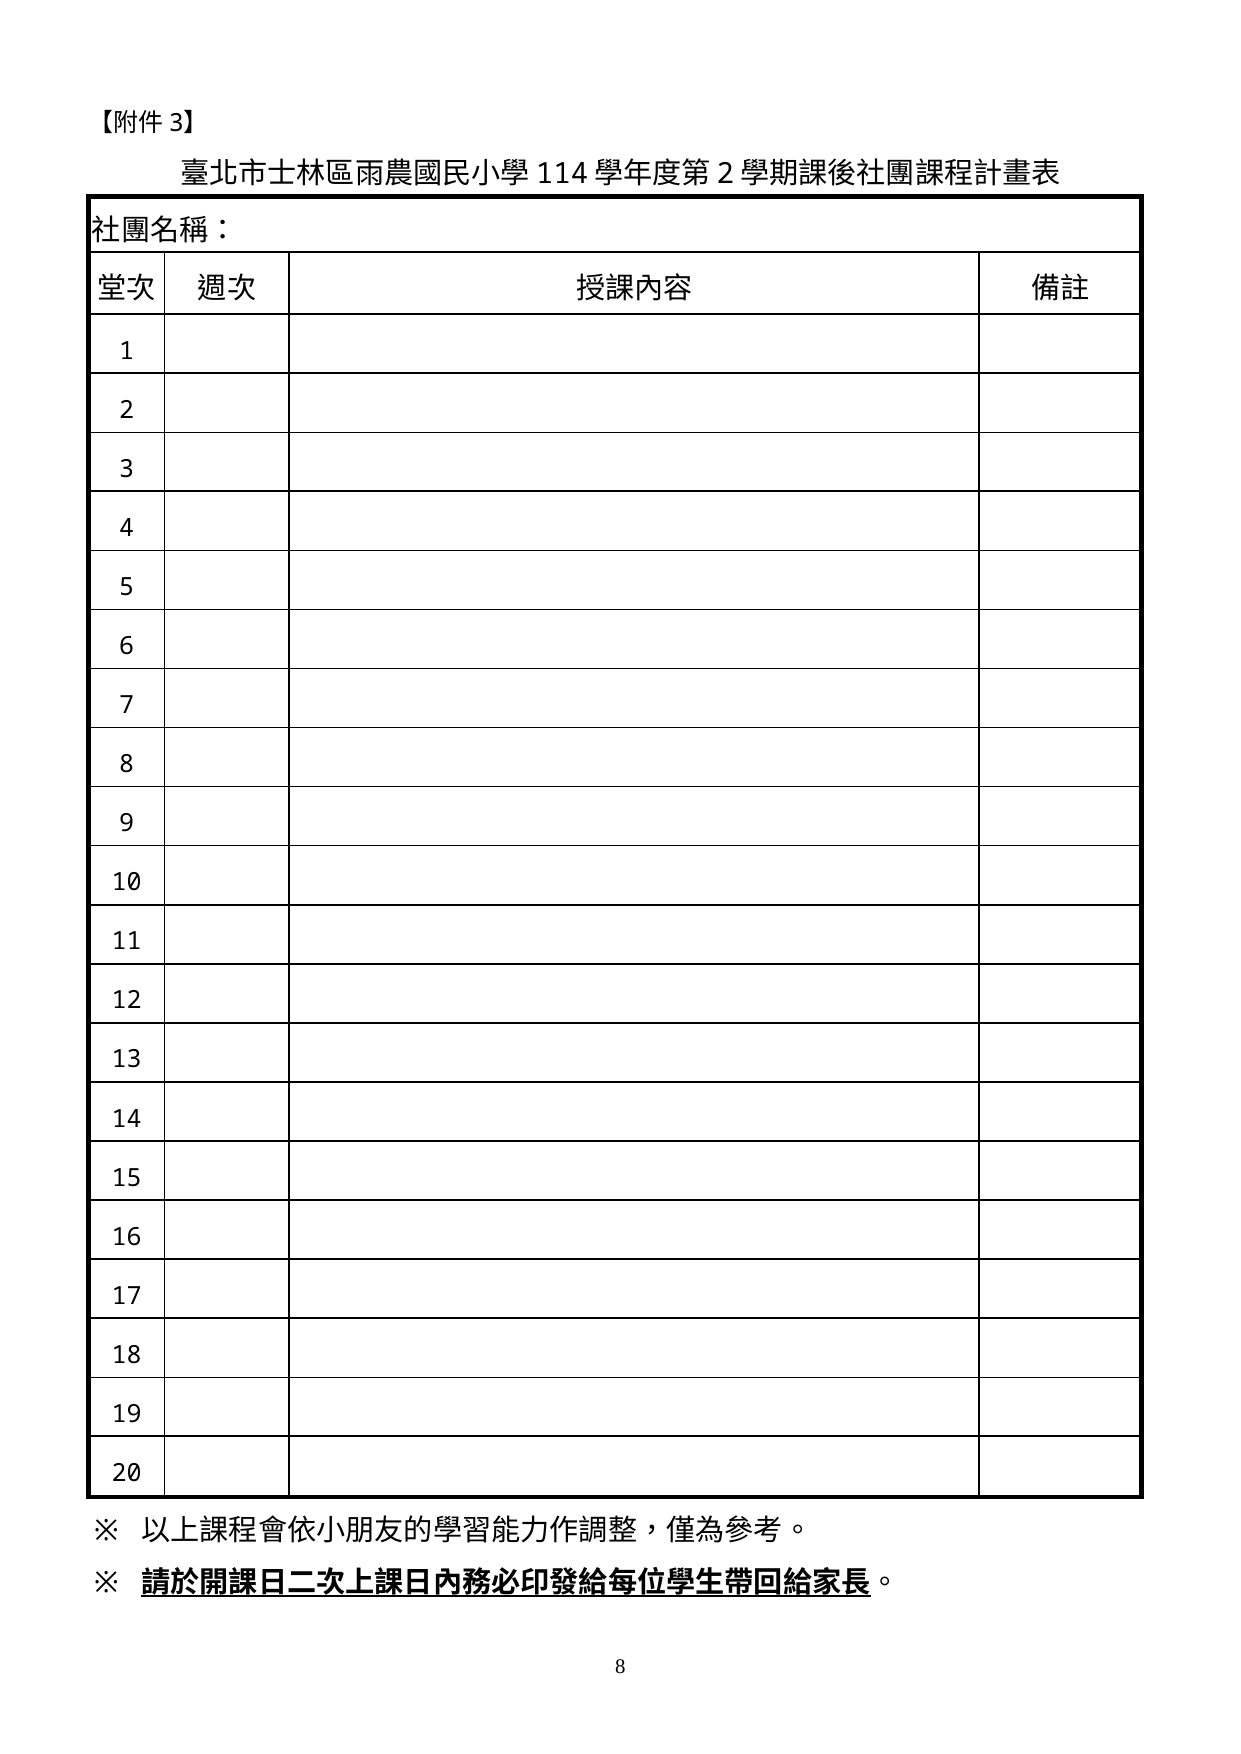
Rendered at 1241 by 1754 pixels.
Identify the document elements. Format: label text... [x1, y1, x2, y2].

table_cell 13 [91, 1024, 164, 1081]
table_cell [980, 787, 1139, 845]
table_cell [165, 315, 288, 372]
table_cell 19 [91, 1378, 164, 1435]
table_cell [980, 1437, 1139, 1494]
table_cell [290, 906, 978, 963]
table_cell [165, 1201, 288, 1258]
table_cell 授課內容 [290, 253, 978, 313]
table_cell [290, 965, 978, 1022]
table_cell [290, 1142, 978, 1199]
table_cell 3 [91, 433, 164, 490]
table_cell 10 [91, 846, 164, 904]
table_cell [165, 433, 288, 490]
text 臺北市士林區雨農國民小學114學年度第2學期課後社團課程計畫表 [89, 142, 1152, 194]
table_cell [165, 610, 288, 668]
table_cell [290, 1319, 978, 1376]
table_cell [165, 1142, 288, 1199]
table_cell [290, 846, 978, 904]
table_cell [980, 610, 1139, 668]
table_cell [980, 1142, 1139, 1199]
table_cell [290, 787, 978, 845]
table_cell 12 [91, 965, 164, 1022]
table_cell [165, 787, 288, 845]
table_cell [980, 374, 1139, 431]
table_cell [165, 492, 288, 549]
table_cell 14 [91, 1083, 164, 1140]
table_cell 2 [91, 374, 164, 431]
table_cell 4 [91, 492, 164, 549]
table_cell 9 [91, 787, 164, 845]
table_cell [165, 728, 288, 786]
text ※ 請於開課日二次上課日內務必印發給每位學生帶回給家長。 [89, 1551, 1152, 1603]
table_cell [290, 610, 978, 668]
table_cell [980, 906, 1139, 963]
table_cell [165, 846, 288, 904]
table_cell [165, 374, 288, 431]
table_cell [290, 433, 978, 490]
table_cell [165, 965, 288, 1022]
table_cell [980, 1319, 1139, 1376]
table_cell 堂次 [91, 253, 164, 313]
table_cell [980, 315, 1139, 372]
table_cell 17 [91, 1260, 164, 1317]
table_cell [980, 551, 1139, 608]
text 【附件3】 [89, 90, 1152, 142]
table_cell [980, 1201, 1139, 1258]
table_cell [165, 1378, 288, 1435]
table_cell [980, 433, 1139, 490]
table_cell 15 [91, 1142, 164, 1199]
table_cell [980, 669, 1139, 727]
table_cell 20 [91, 1437, 164, 1494]
table_cell [290, 1437, 978, 1494]
text ※ 以上課程會依小朋友的學習能力作調整，僅為參考。 [89, 1499, 1152, 1551]
table_cell [290, 492, 978, 549]
table_header 社團名稱： [91, 199, 1139, 251]
table_cell [165, 1437, 288, 1494]
table_cell 1 [91, 315, 164, 372]
table_cell [165, 1319, 288, 1376]
table_cell [165, 669, 288, 727]
table_cell [290, 315, 978, 372]
table_cell [290, 669, 978, 727]
table_cell 週次 [165, 253, 288, 313]
table_cell [290, 1378, 978, 1435]
table_cell [290, 551, 978, 608]
table_cell [980, 965, 1139, 1022]
table_cell [290, 1083, 978, 1140]
table_cell [980, 1260, 1139, 1317]
table_cell [165, 1024, 288, 1081]
table_cell [165, 551, 288, 608]
table_cell [290, 374, 978, 431]
table_cell [165, 1260, 288, 1317]
table_cell 11 [91, 906, 164, 963]
table_cell 7 [91, 669, 164, 727]
table_cell 16 [91, 1201, 164, 1258]
table_cell [165, 906, 288, 963]
table_cell 6 [91, 610, 164, 668]
table_cell 備註 [980, 253, 1139, 313]
table_cell [165, 1083, 288, 1140]
table_cell 8 [91, 728, 164, 786]
table_cell [980, 1083, 1139, 1140]
table_cell 18 [91, 1319, 164, 1376]
table_cell [290, 1260, 978, 1317]
table_cell [980, 1024, 1139, 1081]
table_cell 5 [91, 551, 164, 608]
table_cell [290, 1201, 978, 1258]
table_cell [290, 728, 978, 786]
table_cell [290, 1024, 978, 1081]
table_cell [980, 846, 1139, 904]
table_cell [980, 1378, 1139, 1435]
table_cell [980, 728, 1139, 786]
table_cell [980, 492, 1139, 549]
